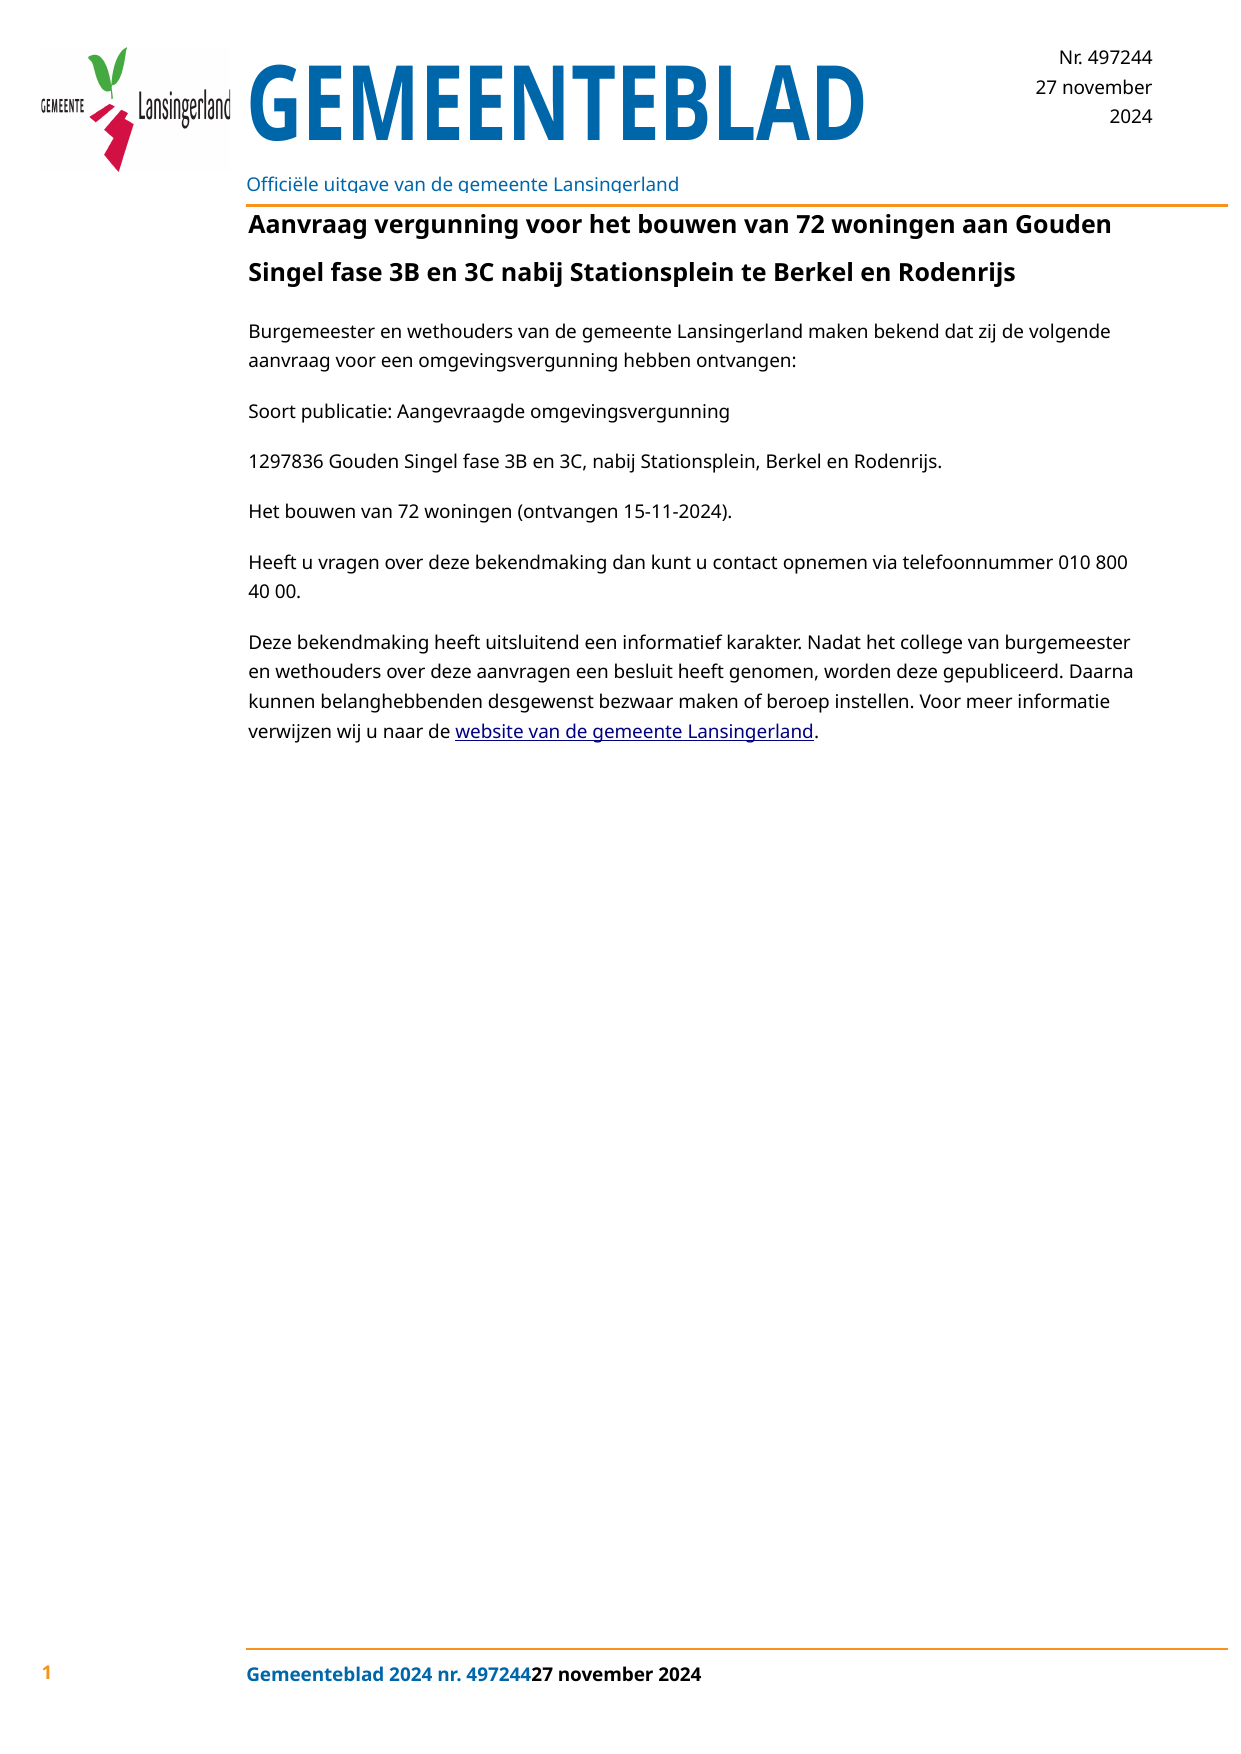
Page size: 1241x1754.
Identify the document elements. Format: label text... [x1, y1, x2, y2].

picture [41, 47, 231, 172]
text Aanvraag vergunning voor het bouwen van 72 woningen aan Gouden Singel fase 3B en 3C nabij Stationsplein te Berkel en Rodenrijs [248, 207, 1152, 288]
text 1297836 Gouden Singel fase 3B en 3C, nabij Stationsplein, Berkel en Rodenrijs. [248, 448, 1152, 474]
text Deze bekendmaking heeft uitsluitend een informatief karakter. Nadat het college van burgemeester en wethouders over deze aanvragen een besluit heeft genomen, worden deze gepubliceerd. Daarna kunnen belanghebbenden desgewenst bezwaar maken of beroep instellen. Voor meer informatie verwijzen wij u naar de website van de gemeente Lansingerland. [248, 629, 1152, 744]
text Het bouwen van 72 woningen (ontvangen 15-11-2024). [248, 499, 1152, 524]
text Soort publicatie: Aangevraagde omgevingsvergunning [248, 398, 1152, 424]
text Burgemeester en wethouders van de gemeente Lansingerland maken bekend dat zij de volgende aanvraag voor een omgevingsvergunning hebben ontvangen: [248, 318, 1152, 373]
text Heeft u vragen over deze bekendmaking dan kunt u contact opnemen via telefoonnummer 010 800 40 00. [248, 549, 1152, 604]
